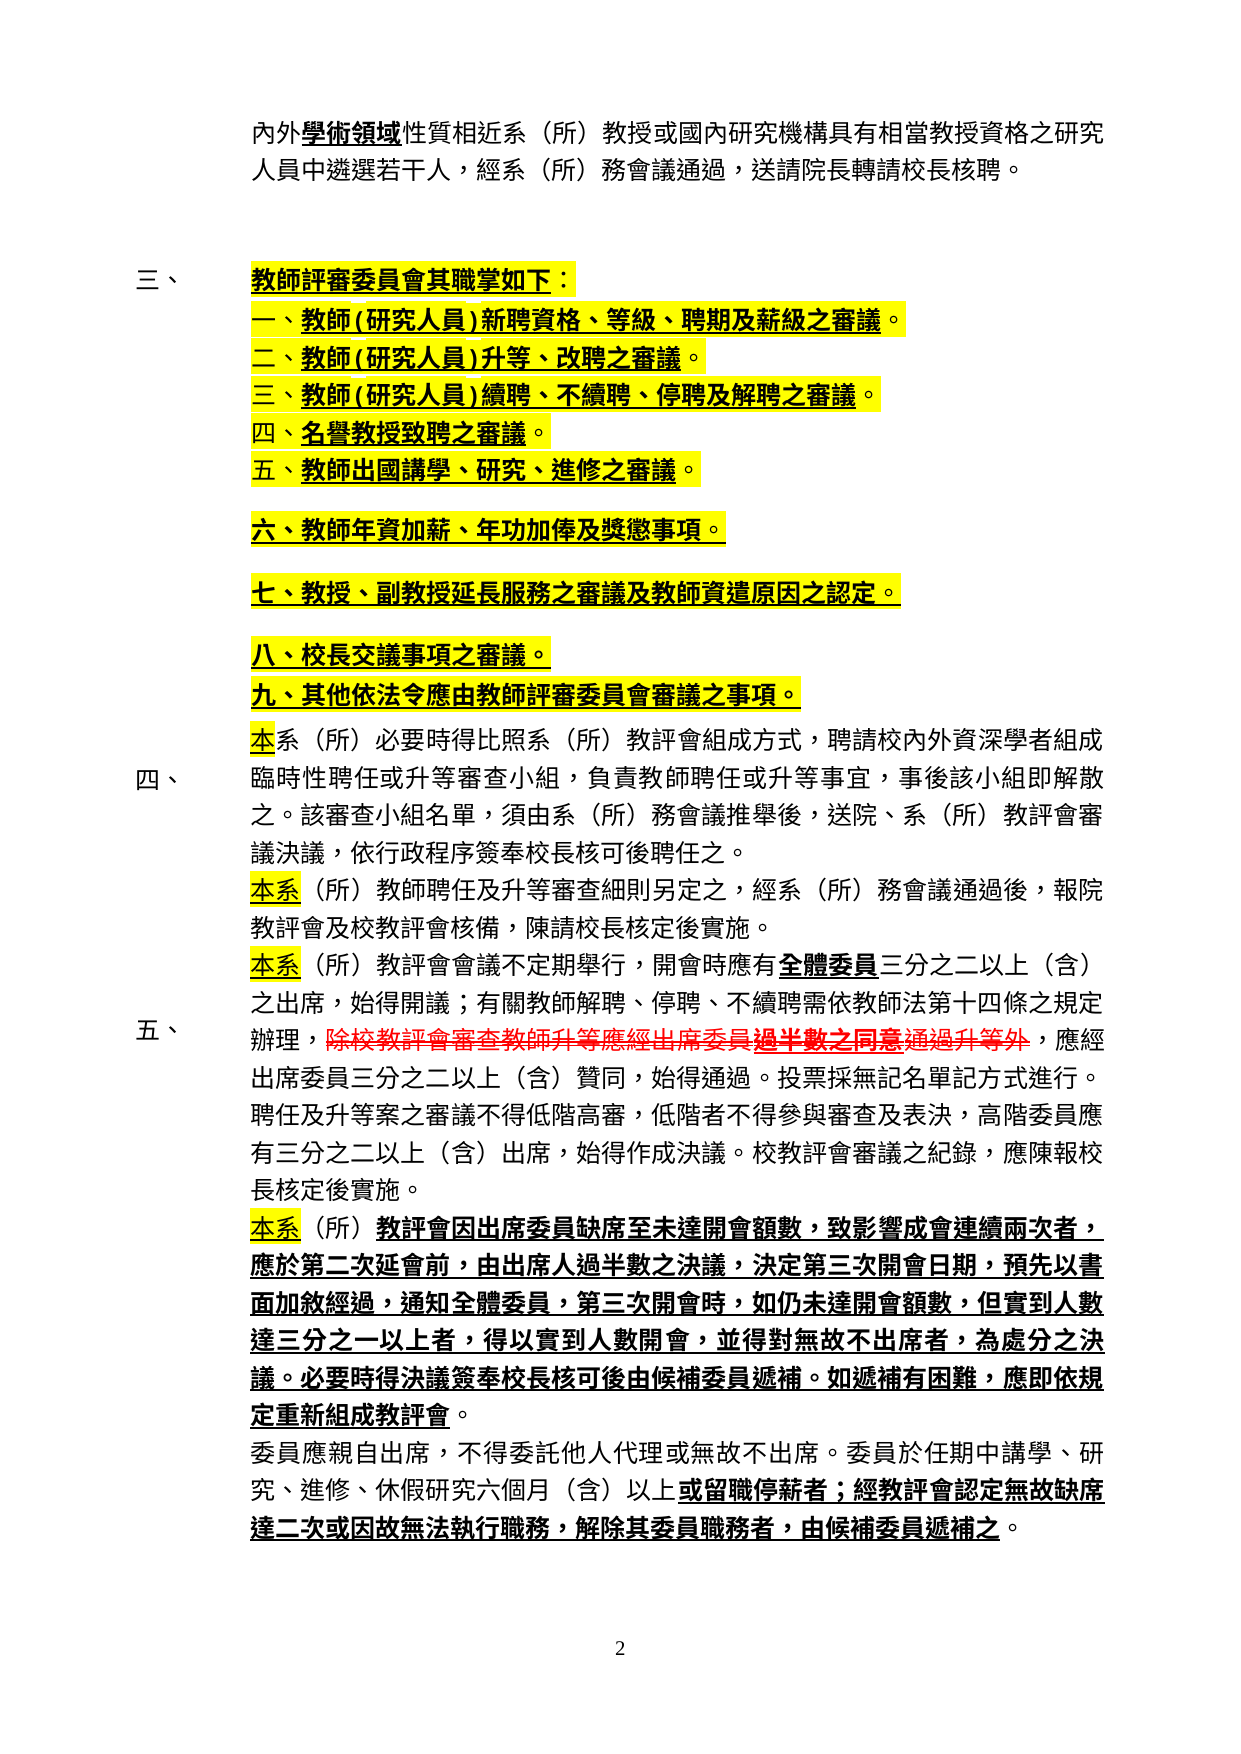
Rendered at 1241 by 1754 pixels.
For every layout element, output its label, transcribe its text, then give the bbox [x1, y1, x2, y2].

table_cell [124, 112, 240, 195]
table_cell 內外學術領域性質相近系（所）教授或國內研究機構具有相當教授資格之研究人員中遴選若干人，經系（所）務會議通過，送請院長轉請校長核聘。 [240, 112, 1117, 195]
table_cell 本系（所）教評會會議不定期舉行，開會時應有全體委員三分之二以上（含）之出席，始得開議；有關教師解聘、停聘、不續聘需依教師法第十四條之規定辦理，除校教評會審查教師升等應經出席委員過半數之同意通過升等外，應經出席委員三分之二以上（含）贊同，始得通過。投票採無記名單記方式進行。聘任及升等案之審議不得低階高審，低階者不得參與審查及表決，高階委員應有三分之二以上（含）出席，始得作成決議。校教評會審議之紀錄，應陳報校長核定後實施。 本系（所）教評會因出席委員缺席至未達開會額數，致影響成會連續兩次者，應於第二次延會前，由出席人過半數之決議，決定第三次開會日期，預先以書面加敘經過，通知全體委員，第三次開會時，如仍未達開會額數，但實到人數達三分之一以上者，得以實到人數開會，並得對無故不出席者，為處分之決議。必要時得決議簽奉校長核可後由候補委員遞補。如遞補有困難，應即依規定重新組成教評會。 委員應親自出席，不得委託他人代理或無故不出席。委員於任期中講學、研究、進修、休假研究六個月（含）以上或留職停薪者；經教評會認定無故缺席達二次或因故無法執行職務，解除其委員職務者，由候補委員遞補之。 [240, 945, 1117, 1545]
table_cell 教師評審委員會其職掌如下： 一、教師(研究人員)新聘資格、等級、聘期及薪級之審議。 二、教師(研究人員)升等、改聘之審議。 三、教師(研究人員)續聘、不續聘、停聘及解聘之審議。 四、名譽教授致聘之審議。 五、教師出國講學、研究、進修之審議。 六、教師年資加薪、年功加俸及獎懲事項。 七、教授、副教授延長服務之審議及教師資遣原因之認定。 八、校長交議事項之審議。 九、其他依法令應由教師評審委員會審議之事項。 [240, 195, 1117, 720]
table_cell 四、 [124, 720, 240, 945]
table_cell 本系（所）必要時得比照系（所）教評會組成方式，聘請校內外資深學者組成臨時性聘任或升等審查小組，負責教師聘任或升等事宜，事後該小組即解散之。該審查小組名單，須由系（所）務會議推舉後，送院、系（所）教評會審議決議，依行政程序簽奉校長核可後聘任之。 本系（所）教師聘任及升等審查細則另定之，經系（所）務會議通過後，報院教評會及校教評會核備，陳請校長核定後實施。 [240, 720, 1117, 945]
table_cell 五、 [124, 945, 240, 1545]
table_cell 三、 [124, 195, 240, 720]
